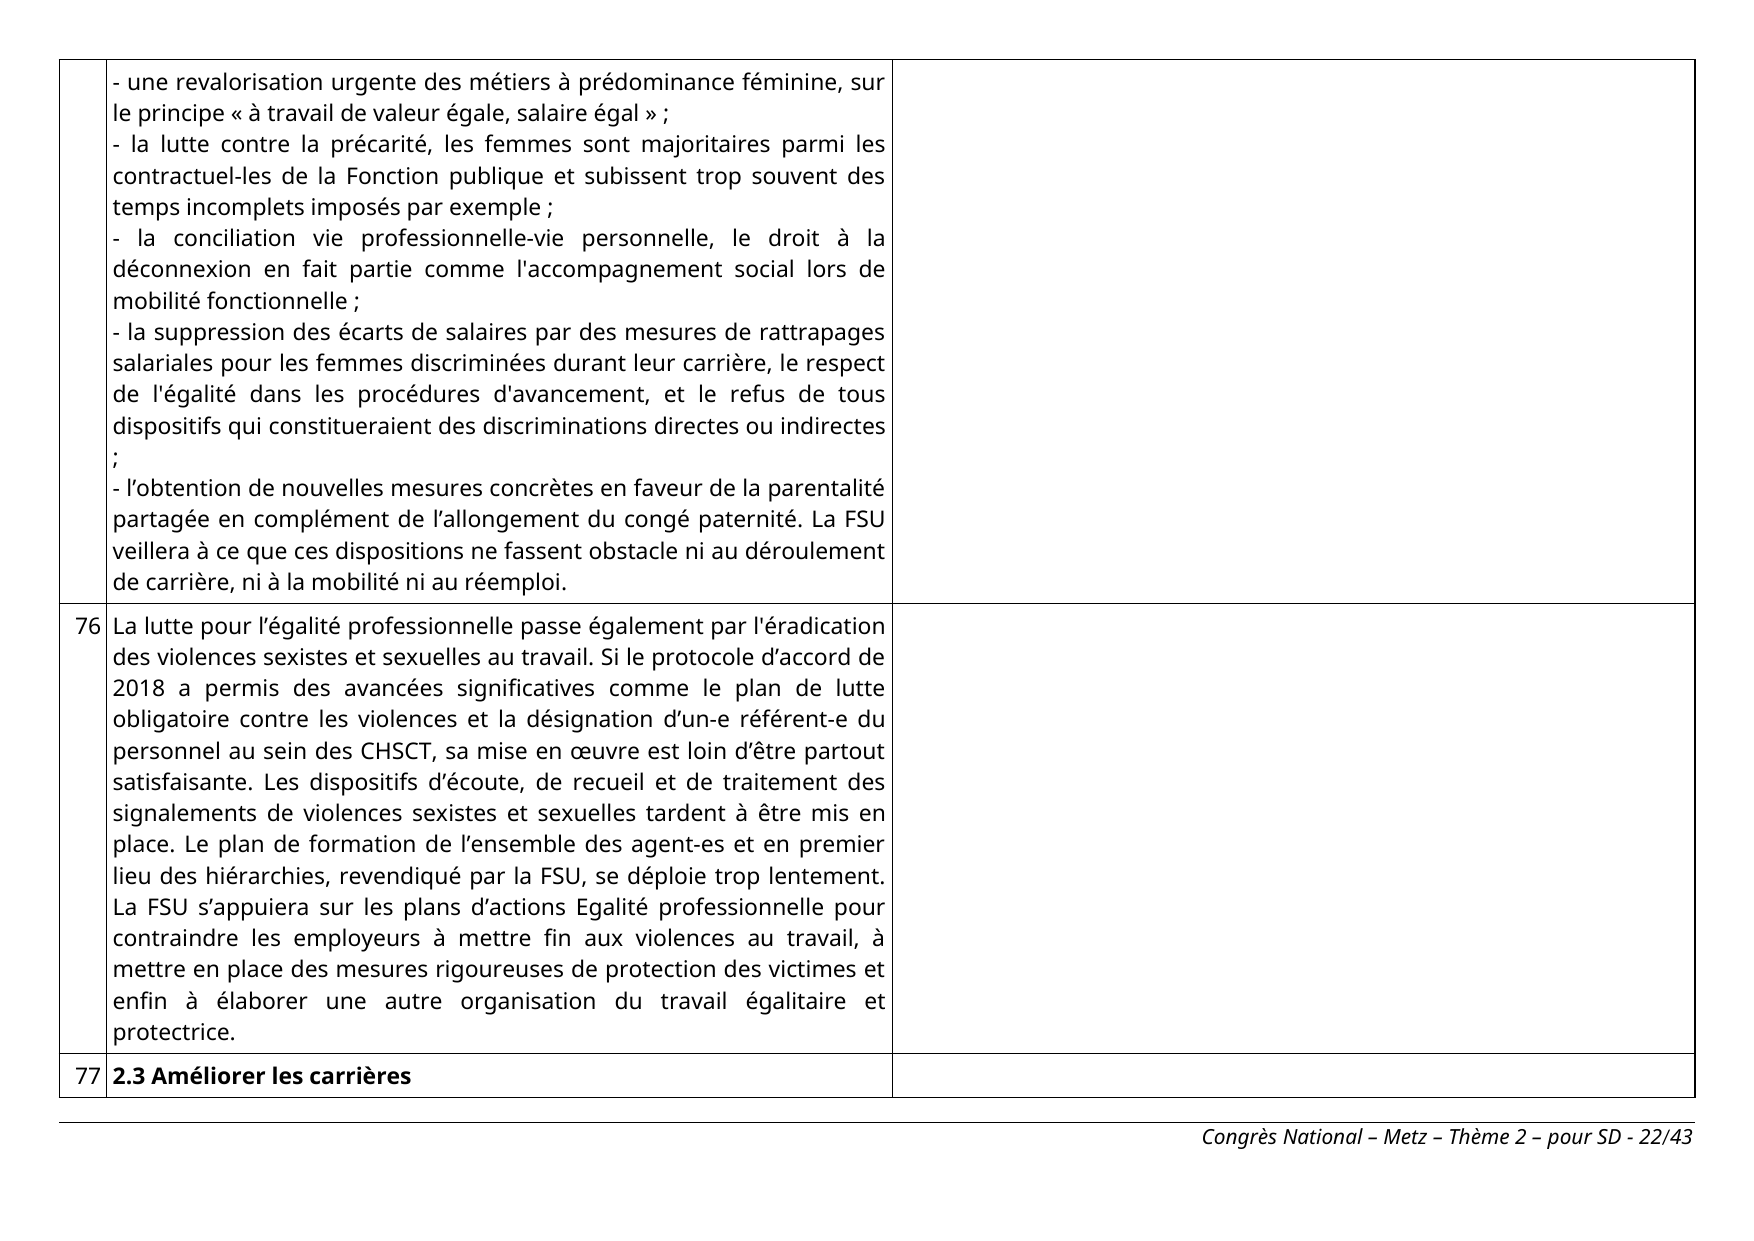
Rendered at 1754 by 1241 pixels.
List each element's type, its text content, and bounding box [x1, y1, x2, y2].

table_cell [893, 1054, 1694, 1097]
table_cell [893, 60, 1694, 603]
table_cell [60, 60, 106, 603]
table_cell 77 [60, 1054, 106, 1097]
table_cell 76 [60, 604, 106, 1053]
table_cell 2.3 Améliorer les carrières [107, 1054, 892, 1097]
table_cell La lutte pour l’égalité professionnelle passe également par l'éradication des violences sexistes et sexuelles au travail. Si le protocole d’accord de 2018 a permis des avancées significatives comme le plan de lutte obligatoire contre les violences et la désignation d’un-e référent-e du personnel au sein des CHSCT, sa mise en œuvre est loin d’être partout satisfaisante. Les dispositifs d’écoute, de recueil et de traitement des signalements de violences sexistes et sexuelles tardent à être mis en place. Le plan de formation de l’ensemble des agent-es et en premier lieu des hiérarchies, revendiqué par la FSU, se déploie trop lentement. La FSU s’appuiera sur les plans d’actions Egalité professionnelle pour contraindre les employeurs à mettre fin aux violences au travail, à mettre en place des mesures rigoureuses de protection des victimes et enfin à élaborer une autre organisation du travail égalitaire et protectrice. [107, 604, 892, 1053]
table_cell - une revalorisation urgente des métiers à prédominance féminine, sur le principe « à travail de valeur égale, salaire égal » ; - la lutte contre la précarité, les femmes sont majoritaires parmi les contractuel-les de la Fonction publique et subissent trop souvent des temps incomplets imposés par exemple ; - la conciliation vie professionnelle-vie personnelle, le droit à la déconnexion en fait partie comme l'accompagnement social lors de mobilité fonctionnelle ; - la suppression des écarts de salaires par des mesures de rattrapages salariales pour les femmes discriminées durant leur carrière, le respect de l'égalité dans les procédures d'avancement, et le refus de tous dispositifs qui constitueraient des discriminations directes ou indirectes ; - l’obtention de nouvelles mesures concrètes en faveur de la parentalité partagée en complément de l’allongement du congé paternité. La FSU veillera à ce que ces dispositions ne fassent obstacle ni au déroulement de carrière, ni à la mobilité ni au réemploi. [107, 60, 892, 603]
table_cell [893, 604, 1694, 1053]
